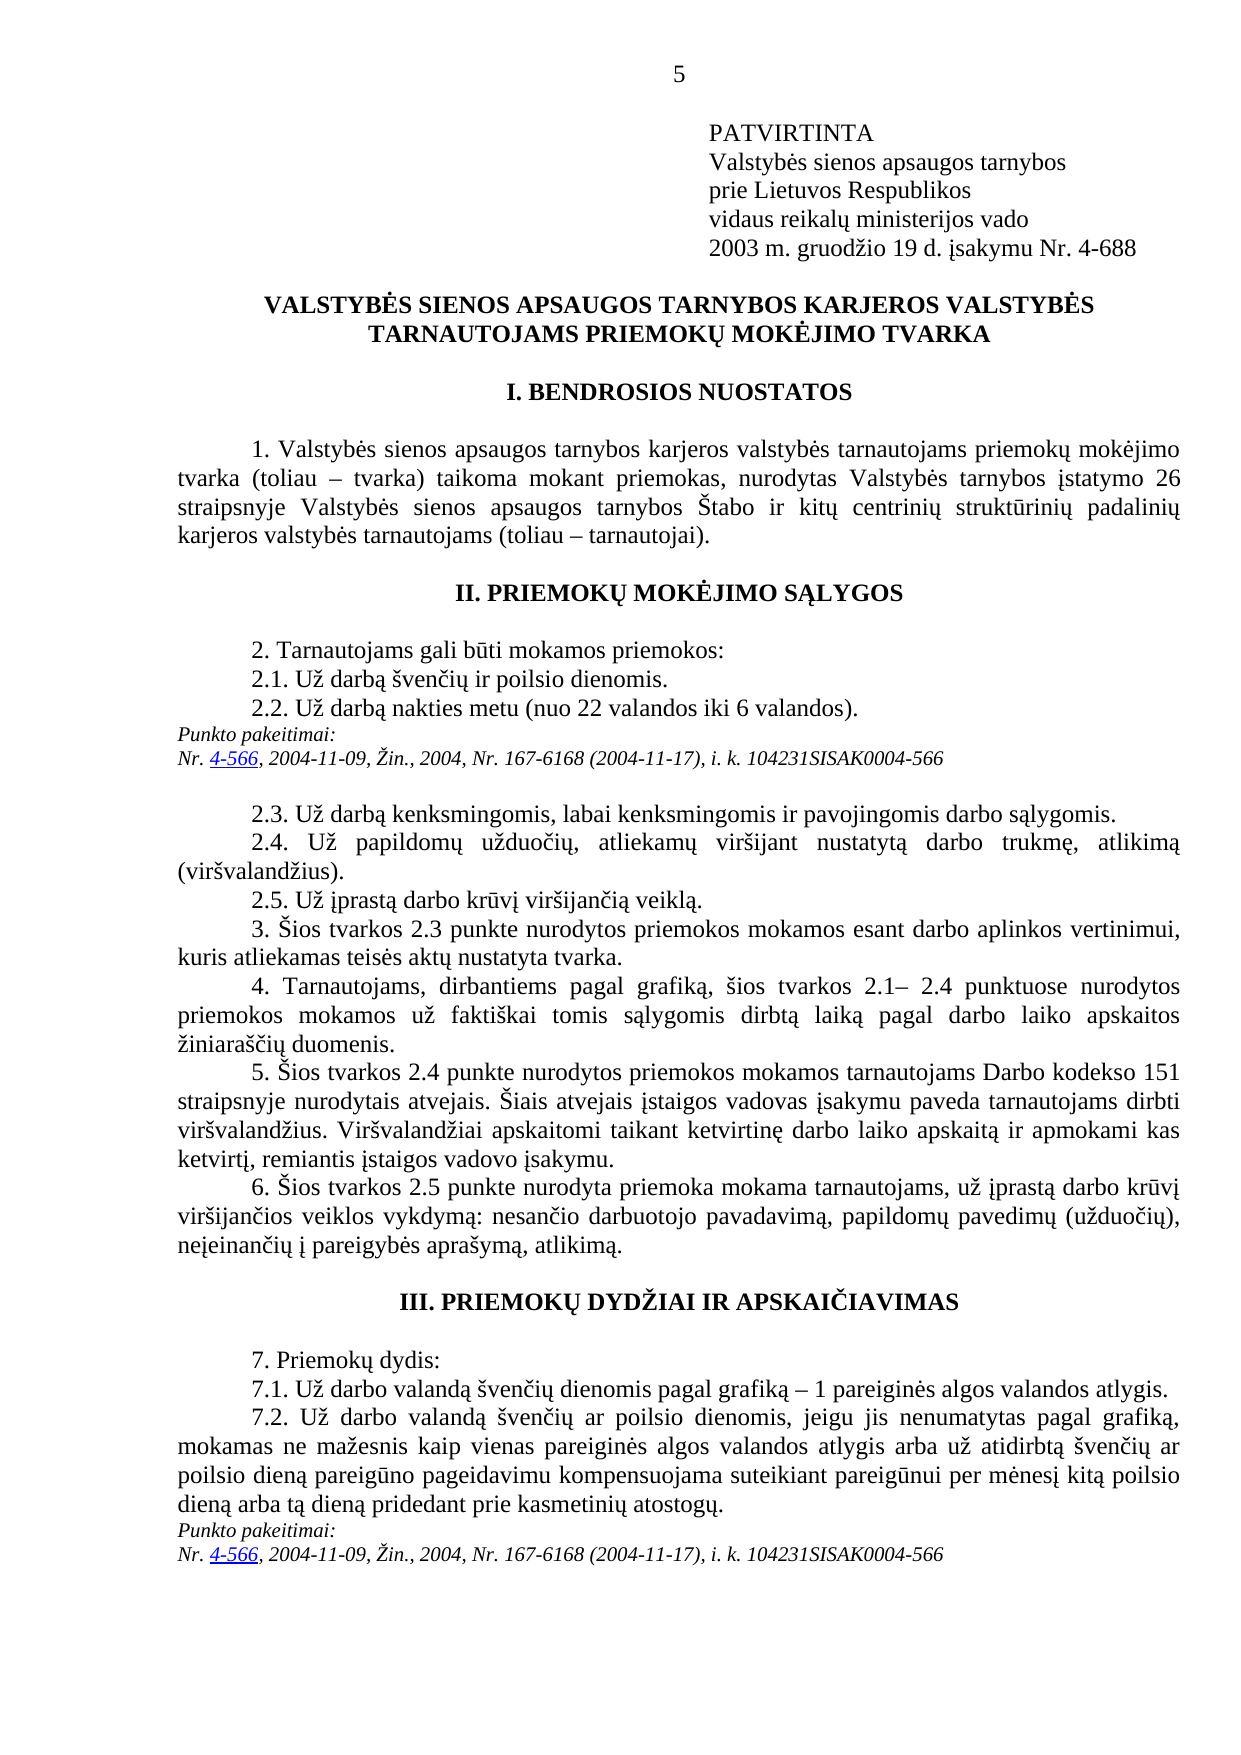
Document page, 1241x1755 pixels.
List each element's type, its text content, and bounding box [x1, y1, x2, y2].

text PATVIRTINTA [709, 118, 1181, 147]
text 2. Tarnautojams gali būti mokamos priemokos: [177, 636, 1181, 664]
text 3. Šios tvarkos 2.3 punkte nurodytos priemokos mokamos esant darbo aplinkos vertinimui, kuris atliekamas teisės aktų nustatyta tvarka. [177, 914, 1181, 971]
text Nr. 4-566, 2004-11-09, Žin., 2004, Nr. 167-6168 (2004-11-17), i. k. 104231SISAK0004-566 [177, 1542, 1181, 1566]
text II. PRIEMOKŲ MOKĖJIMO SĄLYGOS [177, 578, 1181, 607]
text 2.3. Už darbą kenksmingomis, labai kenksmingomis ir pavojingomis darbo sąlygomis. [177, 799, 1181, 827]
text 4. Tarnautojams, dirbantiems pagal grafiką, šios tvarkos 2.1– 2.4 punktuose nurodytos priemokos mokamos už faktiškai tomis sąlygomis dirbtą laiką pagal darbo laiko apskaitos žiniaraščių duomenis. [177, 971, 1181, 1057]
text 7.2. Už darbo valandą švenčių ar poilsio dienomis, jeigu jis nenumatytas pagal grafiką, mokamas ne mažesnis kaip vienas pareiginės algos valandos atlygis arba už atidirbtą švenčių ar poilsio dieną pareigūno pageidavimu kompensuojama suteikiant pareigūnui per mėnesį kitą poilsio dieną arba tą dieną pridedant prie kasmetinių atostogų. [177, 1402, 1181, 1517]
text prie Lietuvos Respublikos [177, 176, 1181, 204]
text 7.1. Už darbo valandą švenčių dienomis pagal grafiką – 1 pareiginės algos valandos atlygis. [177, 1374, 1181, 1402]
text 1. Valstybės sienos apsaugos tarnybos karjeros valstybės tarnautojams priemokų mokėjimo tvarka (toliau – tvarka) taikoma mokant priemokas, nurodytas Valstybės tarnybos įstatymo 26 straipsnyje Valstybės sienos apsaugos tarnybos Štabo ir kitų centrinių struktūrinių padalinių karjeros valstybės tarnautojams (toliau – tarnautojai). [177, 434, 1181, 549]
text Valstybės sienos apsaugos tarnybos [177, 147, 1181, 176]
text 2.2. Už darbą nakties metu (nuo 22 valandos iki 6 valandos). [177, 693, 1181, 722]
text 7. Priemokų dydis: [177, 1345, 1181, 1374]
text 2.5. Už įprastą darbo krūvį viršijančią veiklą. [177, 885, 1181, 914]
text 2.1. Už darbą švenčių ir poilsio dienomis. [177, 664, 1181, 693]
text 5. Šios tvarkos 2.4 punkte nurodytos priemokos mokamos tarnautojams Darbo kodekso 151 straipsnyje nurodytais atvejais. Šiais atvejais įstaigos vadovas įsakymu paveda tarnautojams dirbti viršvalandžius. Viršvalandžiai apskaitomi taikant ketvirtinę darbo laiko apskaitą ir apmokami kas ketvirtį, remiantis įstaigos vadovo įsakymu. [177, 1057, 1181, 1172]
text VALSTYBĖS SIENOS APSAUGOS TARNYBOS KARJEROS VALSTYBĖS TARNAUTOJAMS PRIEMOKŲ MOKĖJIMO TVARKA [177, 291, 1181, 348]
text I. BENDROSIOS NUOSTATOS [177, 377, 1181, 406]
text Nr. 4-566, 2004-11-09, Žin., 2004, Nr. 167-6168 (2004-11-17), i. k. 104231SISAK0004-566 [177, 746, 1181, 770]
text Punkto pakeitimai: [177, 722, 1181, 746]
text vidaus reikalų ministerijos vado [177, 204, 1181, 233]
text 6. Šios tvarkos 2.5 punkte nurodyta priemoka mokama tarnautojams, už įprastą darbo krūvį viršijančios veiklos vykdymą: nesančio darbuotojo pavadavimą, papildomų pavedimų (užduočių), neįeinančių į pareigybės aprašymą, atlikimą. [177, 1172, 1181, 1259]
text 2.4. Už papildomų užduočių, atliekamų viršijant nustatytą darbo trukmę, atlikimą (viršvalandžius). [177, 827, 1181, 885]
text III. PRIEMOKŲ DYDŽIAI IR APSKAIČIAVIMAS [177, 1287, 1181, 1316]
text 2003 m. gruodžio 19 d. įsakymu Nr. 4-688 [177, 233, 1181, 262]
text Punkto pakeitimai: [177, 1517, 1181, 1542]
